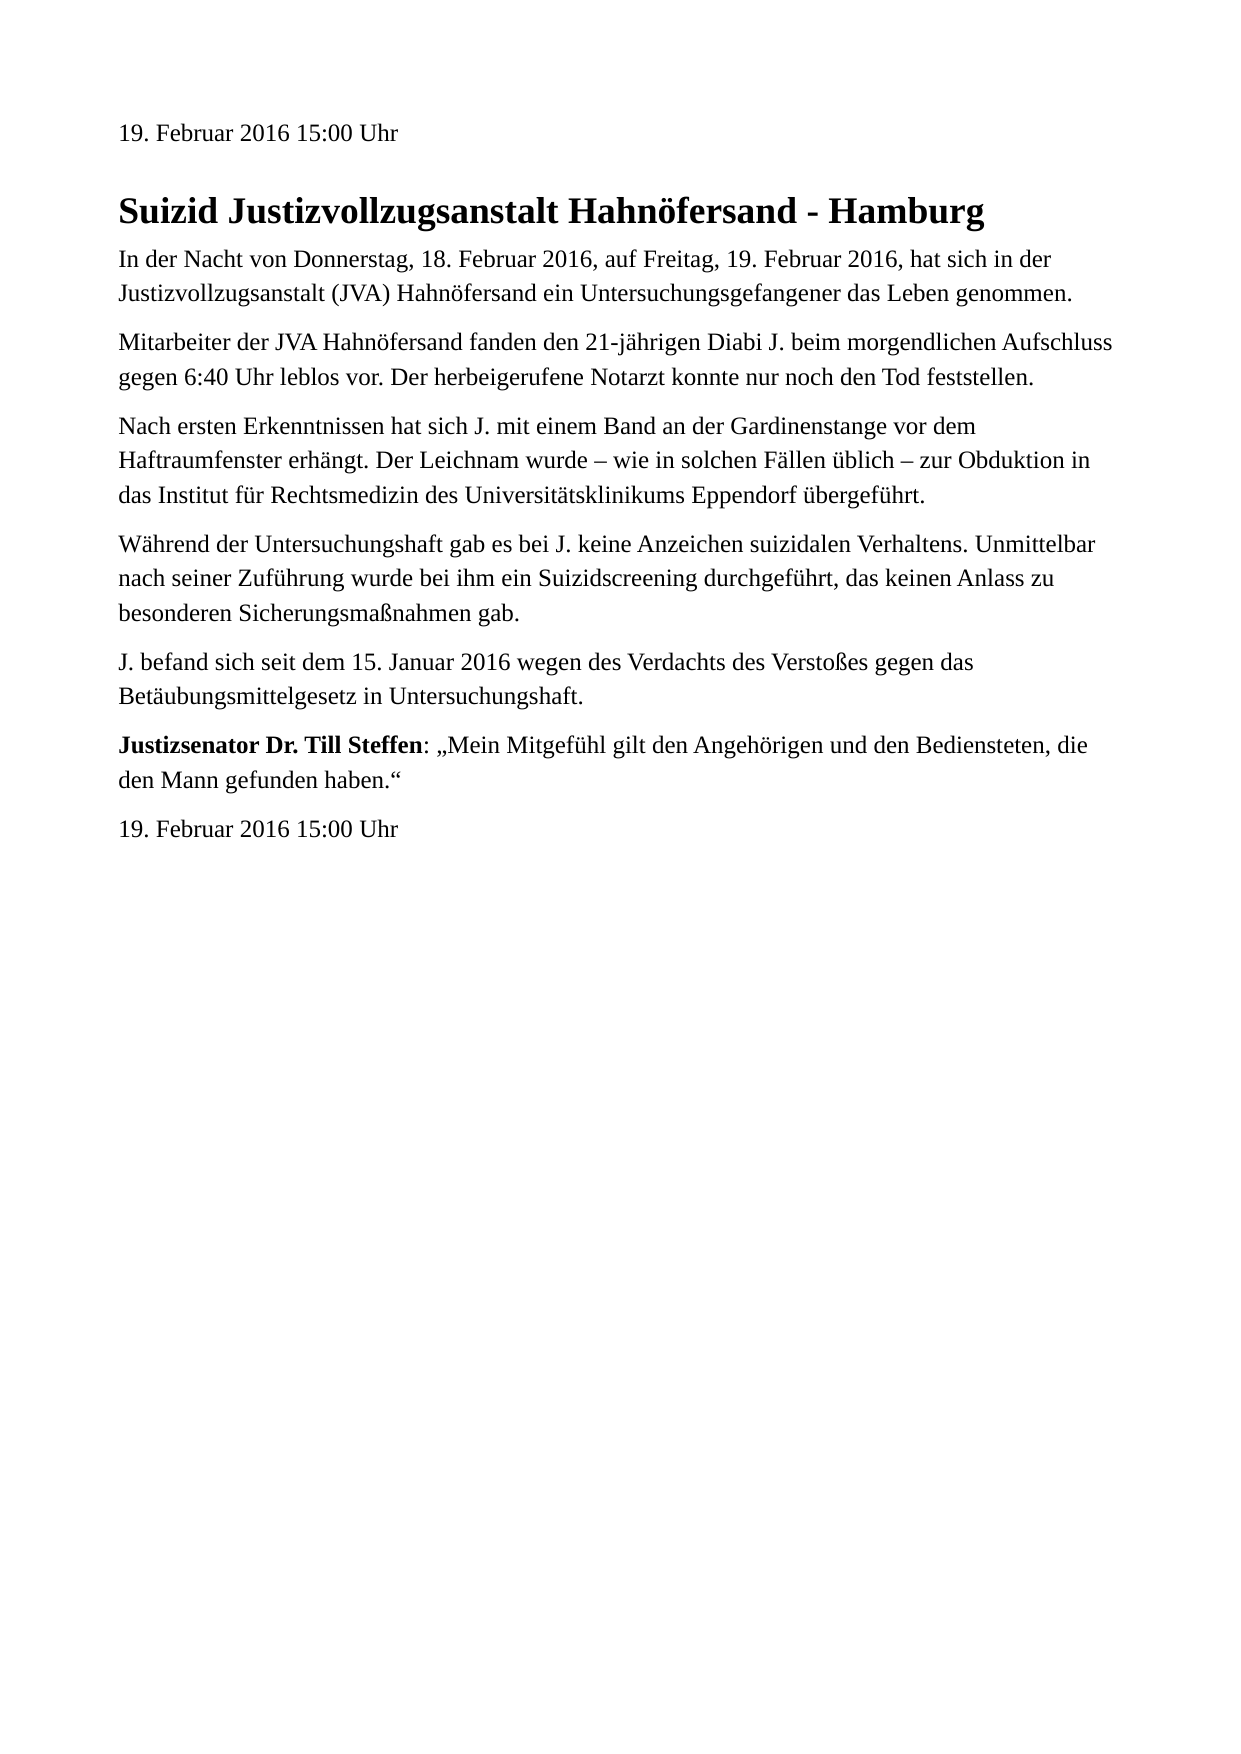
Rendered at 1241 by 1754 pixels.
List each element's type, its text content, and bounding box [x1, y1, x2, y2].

text Nach ersten Erkenntnissen hat sich J. mit einem Band an der Gardinenstange vor dem Haftraumfenster erhängt. Der Leichnam wurde – wie in solchen Fällen üblich – zur Obduktion in das Institut für Rechtsmedizin des Universitätsklinikums Eppendorf übergeführt. [118, 411, 1122, 508]
text J. befand sich seit dem 15. Januar 2016 wegen des Verdachts des Verstoßes gegen das Betäubungsmittelgesetz in Untersuchungshaft. [118, 647, 1122, 710]
text 19. Februar 2016 15:00 Uhr [118, 814, 1122, 843]
text 19. Februar 2016 15:00 Uhr [118, 118, 1122, 147]
text Justizsenator Dr. Till Steffen: „Mein Mitgefühl gilt den Angehörigen und den Bediensteten, die den Mann gefunden haben.“ [118, 730, 1122, 793]
text Mitarbeiter der JVA Hahnöfersand fanden den 21-jährigen Diabi J. beim morgendlichen Aufschluss gegen 6:40 Uhr leblos vor. Der herbeigerufene Notarzt konnte nur noch den Tod feststellen. [118, 327, 1122, 390]
text Während der Untersuchungshaft gab es bei J. keine Anzeichen suizidalen Verhaltens. Unmittelbar nach seiner Zuführung wurde bei ihm ein Suizidscreening durchgeführt, das keinen Anlass zu besonderen Sicherungsmaßnahmen gab. [118, 529, 1122, 626]
subtitle Suizid Justizvollzugsanstalt Hahnöfersand - Hamburg [118, 188, 1122, 231]
text In der Nacht von Donnerstag, 18. Februar 2016, auf Freitag, 19. Februar 2016, hat sich in der Justizvollzugsanstalt (JVA) Hahnöfersand ein Untersuchungsgefangener das Leben genommen. [118, 244, 1122, 307]
